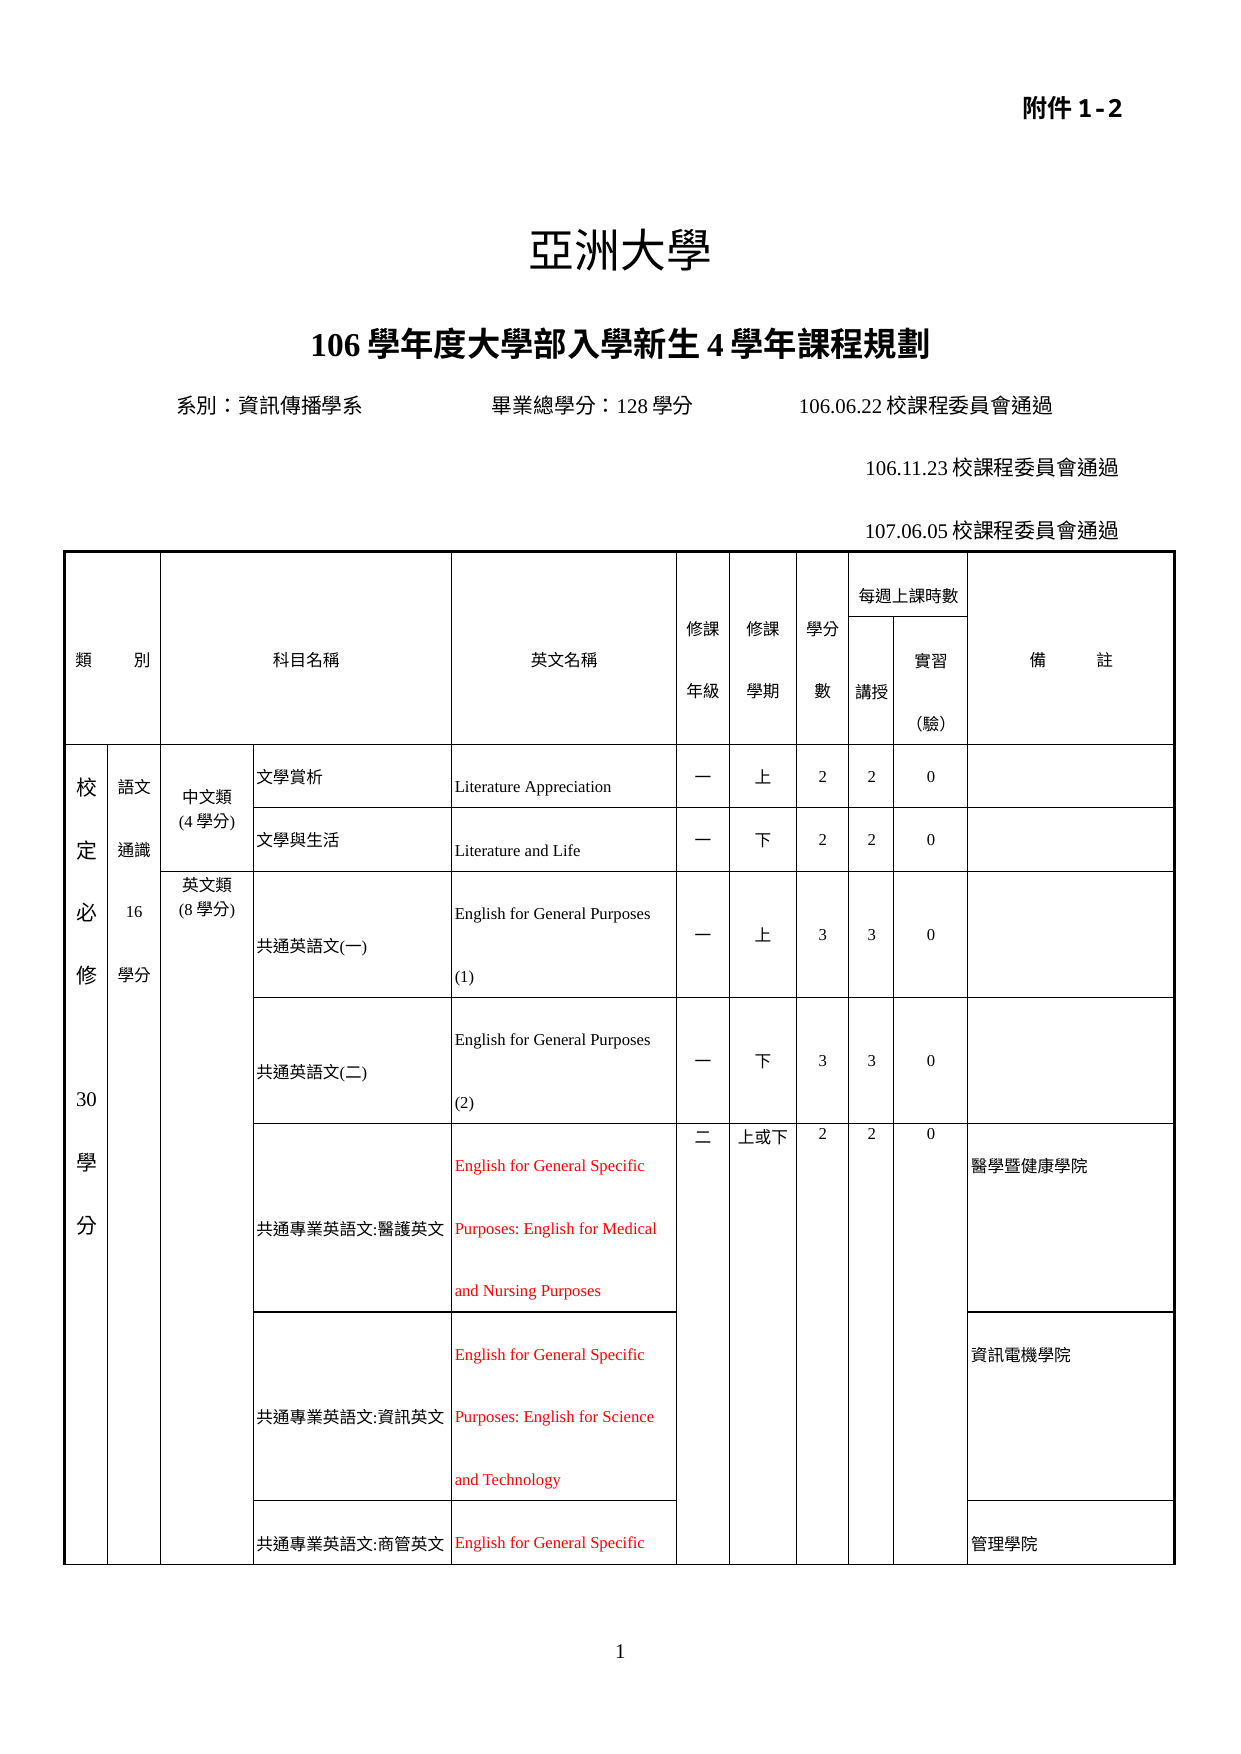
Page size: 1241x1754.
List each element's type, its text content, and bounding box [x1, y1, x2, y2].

table_cell 0 [894, 872, 967, 997]
table_cell 0 [894, 745, 967, 807]
table_cell 資訊電機學院 [968, 1313, 1173, 1500]
table_cell 下 [730, 808, 796, 871]
text 106.11.23校課程委員會通過 [110, 425, 1118, 487]
table_header 科目名稱 [161, 553, 451, 744]
table_header 學分數 [797, 553, 848, 744]
table_cell English for General Purposes (1) [452, 872, 676, 997]
table_cell 共通專業英語文:醫護英文 [254, 1124, 451, 1311]
text 106學年度大學部入學新生4學年課程規劃 [118, 300, 1122, 362]
table_cell 2 [849, 808, 893, 871]
table_cell 0 [894, 808, 967, 871]
table_cell 文學賞析 [254, 745, 451, 807]
table_cell [968, 808, 1173, 871]
table_cell 一 [677, 872, 729, 997]
table_cell 實習（驗） [894, 617, 967, 744]
table_cell 2 [849, 745, 893, 807]
table_cell English for General Specific Purposes: English for Science and Technology [452, 1313, 676, 1500]
table_cell English for General Specific Purposes: English for Medical and Nursing Purposes [452, 1124, 676, 1311]
table_cell 上或下 [730, 1124, 796, 1563]
table_header 類 別 [66, 553, 160, 744]
table_cell 二 [677, 1124, 729, 1563]
table_cell 上 [730, 745, 796, 807]
table_cell 講授 [849, 617, 893, 744]
table_cell 文學與生活 [254, 808, 451, 871]
table_cell 0 [894, 1124, 967, 1563]
table_cell 0 [894, 998, 967, 1123]
table_cell 3 [797, 998, 848, 1123]
table_header 英文名稱 [452, 553, 676, 744]
table_cell 一 [677, 998, 729, 1123]
table_cell [968, 998, 1173, 1123]
table_header 修課 年級 [677, 553, 729, 744]
table_cell 3 [849, 998, 893, 1123]
table_cell 下 [730, 998, 796, 1123]
table_cell 校 定 必 修 30 學 分 [66, 745, 107, 1563]
table_cell 2 [797, 1124, 848, 1563]
table_cell 醫學暨健康學院 [968, 1124, 1173, 1311]
table_cell [968, 745, 1173, 807]
table_cell 共通專業英語文:資訊英文 [254, 1313, 451, 1500]
table_cell 共通英語文(一) [254, 872, 451, 997]
table_cell 中文類 (4學分) [161, 745, 253, 871]
table_cell English for General Purposes (2) [452, 998, 676, 1123]
table_header 每週上課時數 [849, 553, 967, 616]
table_cell 上 [730, 872, 796, 997]
table_cell 2 [797, 808, 848, 871]
table_cell 3 [849, 872, 893, 997]
table_cell Literature and Life [452, 808, 676, 871]
table_cell 2 [849, 1124, 893, 1563]
text 107.06.05校課程委員會通過 [110, 487, 1118, 550]
table_cell [968, 872, 1173, 997]
table_cell 管理學院 [968, 1501, 1173, 1563]
table_cell Literature Appreciation [452, 745, 676, 807]
text 亞洲大學 [118, 175, 1122, 300]
table_cell 共通英語文(二) [254, 998, 451, 1123]
table_cell 2 [797, 745, 848, 807]
table_header 備 註 [968, 553, 1173, 744]
table_cell 3 [797, 872, 848, 997]
table_cell 一 [677, 745, 729, 807]
table_cell English for General Specific [452, 1501, 676, 1563]
table_cell 一 [677, 808, 729, 871]
text 系別：資訊傳播學系 畢業總學分：128學分 106.06.22校課程委員會通過 [110, 362, 1118, 425]
table_header 修課 學期 [730, 553, 796, 744]
table_cell 共通專業英語文:商管英文 [254, 1501, 451, 1563]
table_cell 英文類 (8學分) [161, 872, 253, 1563]
table_cell 語文通識 16 學分 [108, 745, 160, 1563]
